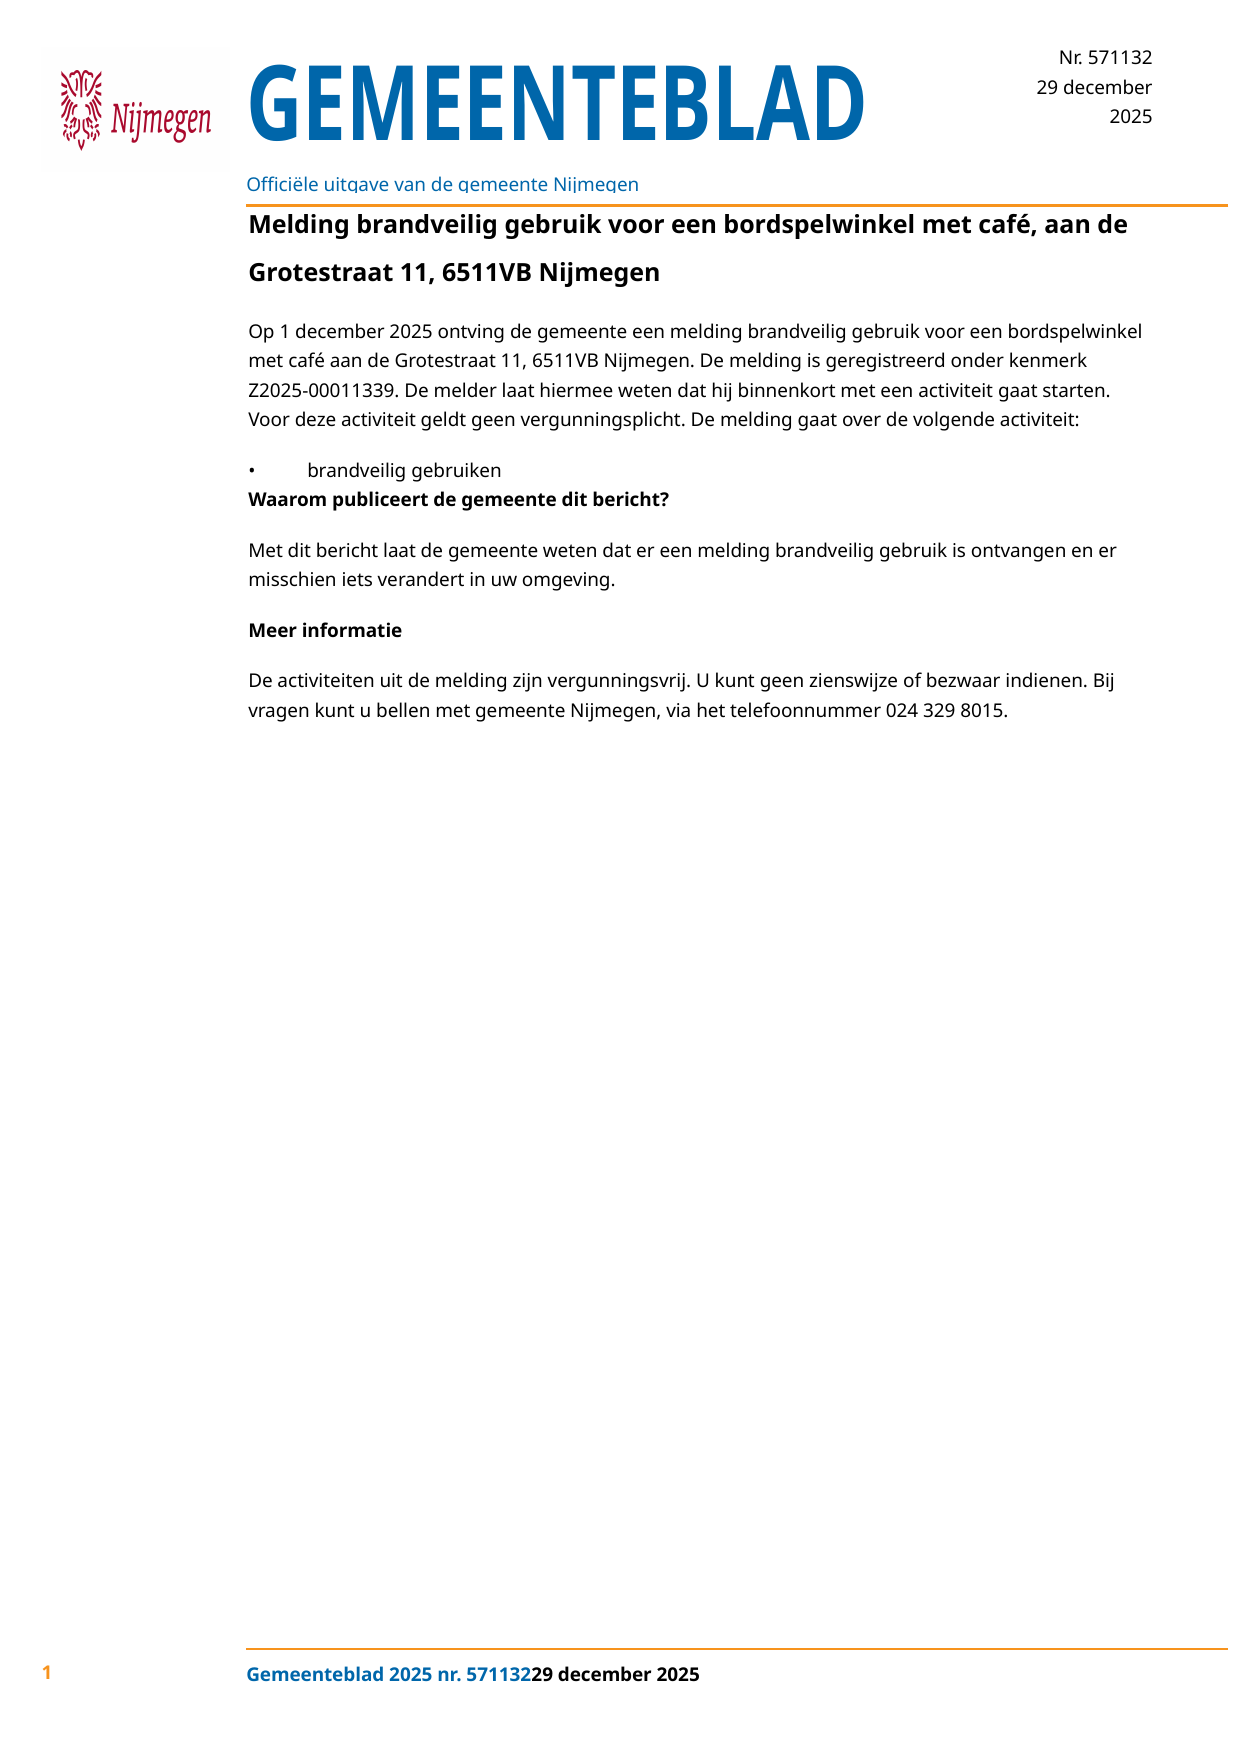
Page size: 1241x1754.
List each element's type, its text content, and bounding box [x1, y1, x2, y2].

text Melding brandveilig gebruik voor een bordspelwinkel met café, aan de Grotestraat 11, 6511VB Nijmegen [248, 207, 1152, 288]
text De activiteiten uit de melding zijn vergunningsvrij. U kunt geen zienswijze of bezwaar indienen. Bij vragen kunt u bellen met gemeente Nijmegen, via het telefoonnummer 024 329 8015. [248, 667, 1152, 723]
text Meer informatie [248, 617, 1152, 643]
text Waarom publiceert de gemeente dit bericht? [248, 487, 1152, 512]
text Met dit bericht laat de gemeente weten dat er een melding brandveilig gebruik is ontvangen en er misschien iets verandert in uw omgeving. [248, 537, 1152, 592]
text Op 1 december 2025 ontving de gemeente een melding brandveilig gebruik voor een bordspelwinkel met café aan de Grotestraat 11, 6511VB Nijmegen. De melding is geregistreerd onder kenmerk Z2025-00011339. De melder laat hiermee weten dat hij binnenkort met een activiteit gaat starten. Voor deze activiteit geldt geen vergunningsplicht. De melding gaat over de volgende activiteit: [248, 318, 1152, 432]
picture [41, 47, 231, 172]
list brandveilig gebruiken [248, 457, 1152, 483]
